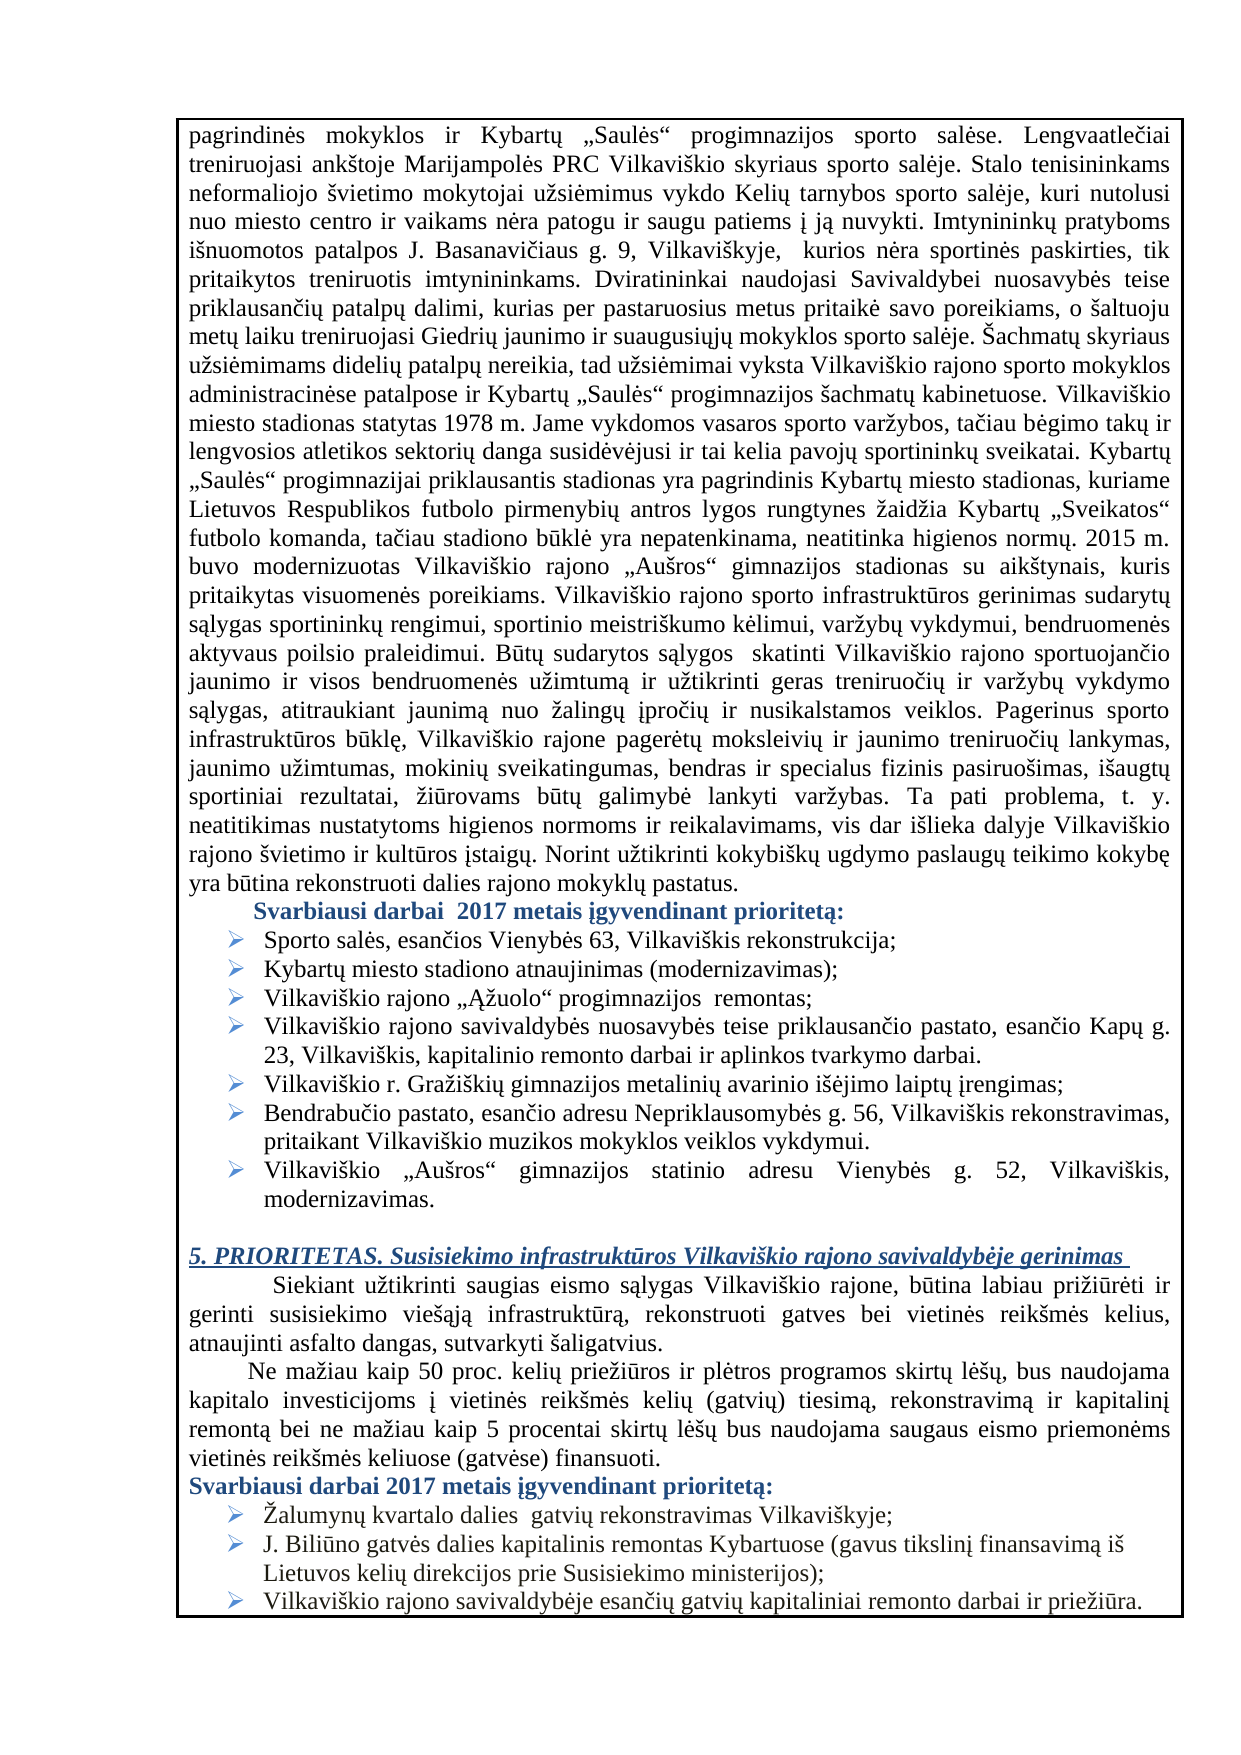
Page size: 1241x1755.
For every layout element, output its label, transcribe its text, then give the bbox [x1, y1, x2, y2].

table_cell pagrindinės mokyklos ir Kybartų „Saulės“ progimnazijos sporto salėse. Lengvaatlečiai treniruojasi ankštoje Marijampolės PRC Vilkaviškio skyriaus sporto salėje. Stalo tenisininkams neformaliojo švietimo mokytojai užsiėmimus vykdo Kelių tarnybos sporto salėje, kuri nutolusi nuo miesto centro ir vaikams nėra patogu ir saugu patiems į ją nuvykti. Imtynininkų pratyboms išnuomotos patalpos J. Basanavičiaus g. 9, Vilkaviškyje, kurios nėra sportinės paskirties, tik pritaikytos treniruotis imtynininkams. Dviratininkai naudojasi Savivaldybei nuosavybės teise priklausančių patalpų dalimi, kurias per pastaruosius metus pritaikė savo poreikiams, o šaltuoju metų laiku treniruojasi Giedrių jaunimo ir suaugusiųjų mokyklos sporto salėje. Šachmatų skyriaus užsiėmimams didelių patalpų nereikia, tad užsiėmimai vyksta Vilkaviškio rajono sporto mokyklos administracinėse patalpose ir Kybartų „Saulės“ progimnazijos šachmatų kabinetuose. Vilkaviškio miesto stadionas statytas 1978 m. Jame vykdomos vasaros sporto varžybos, tačiau bėgimo takų ir lengvosios atletikos sektorių danga susidėvėjusi ir tai kelia pavojų sportininkų sveikatai. Kybartų „Saulės“ progimnazijai priklausantis stadionas yra pagrindinis Kybartų miesto stadionas, kuriame Lietuvos Respublikos futbolo pirmenybių antros lygos rungtynes žaidžia Kybartų „Sveikatos“ futbolo komanda, tačiau stadiono būklė yra nepatenkinama, neatitinka higienos normų. 2015 m. buvo modernizuotas Vilkaviškio rajono „Aušros“ gimnazijos stadionas su aikštynais, kuris pritaikytas visuomenės poreikiams. Vilkaviškio rajono sporto infrastruktūros gerinimas sudarytų sąlygas sportininkų rengimui, sportinio meistriškumo kėlimui, varžybų vykdymui, bendruomenės aktyvaus poilsio praleidimui. Būtų sudarytos sąlygos skatinti Vilkaviškio rajono sportuojančio jaunimo ir visos bendruomenės užimtumą ir užtikrinti geras treniruočių ir varžybų vykdymo sąlygas, atitraukiant jaunimą nuo žalingų įpročių ir nusikalstamos veiklos. Pagerinus sporto infrastruktūros būklę, Vilkaviškio rajone pagerėtų moksleivių ir jaunimo treniruočių lankymas, jaunimo užimtumas, mokinių sveikatingumas, bendras ir specialus fizinis pasiruošimas, išaugtų sportiniai rezultatai, žiūrovams būtų galimybė lankyti varžybas. Ta pati problema, t. y. neatitikimas nustatytoms higienos normoms ir reikalavimams, vis dar išlieka dalyje Vilkaviškio rajono švietimo ir kultūros įstaigų. Norint užtikrinti kokybiškų ugdymo paslaugų teikimo kokybę yra būtina rekonstruoti dalies rajono mokyklų pastatus. Svarbiausi darbai 2017 metais įgyvendinant prioritetą:  Sporto salės, esančios Vienybės 63, Vilkaviškis rekonstrukcija;  Kybartų miesto stadiono atnaujinimas (modernizavimas);  Vilkaviškio rajono „Ąžuolo“ progimnazijos remontas;  Vilkaviškio rajono savivaldybės nuosavybės teise priklausančio pastato, esančio Kapų g. 23, Vilkaviškis, kapitalinio remonto darbai ir aplinkos tvarkymo darbai.  Vilkaviškio r. Gražiškių gimnazijos metalinių avarinio išėjimo laiptų įrengimas;  Bendrabučio pastato, esančio adresu Nepriklausomybės g. 56, Vilkaviškis rekonstravimas, pritaikant Vilkaviškio muzikos mokyklos veiklos vykdymui.  Vilkaviškio „Aušros“ gimnazijos statinio adresu Vienybės g. 52, Vilkaviškis, modernizavimas. 5. PRIORITETAS. Susisiekimo infrastruktūros Vilkaviškio rajono savivaldybėje gerinimas Siekiant užtikrinti saugias eismo sąlygas Vilkaviškio rajone, būtina labiau prižiūrėti ir gerinti susisiekimo viešąją infrastruktūrą, rekonstruoti gatves bei vietinės reikšmės kelius, atnaujinti asfalto dangas, sutvarkyti šaligatvius. Ne mažiau kaip 50 proc. kelių priežiūros ir plėtros programos skirtų lėšų, bus naudojama kapitalo investicijoms į vietinės reikšmės kelių (gatvių) tiesimą, rekonstravimą ir kapitalinį remontą bei ne mažiau kaip 5 procentai skirtų lėšų bus naudojama saugaus eismo priemonėms vietinės reikšmės keliuose (gatvėse) finansuoti. Svarbiausi darbai 2017 metais įgyvendinant prioritetą:  Žalumynų kvartalo dalies gatvių rekonstravimas Vilkaviškyje;  J. Biliūno gatvės dalies kapitalinis remontas Kybartuose (gavus tikslinį finansavimą iš Lietuvos kelių direkcijos prie Susisiekimo ministerijos);  Vilkaviškio rajono savivaldybėje esančių gatvių kapitaliniai remonto darbai ir priežiūra. [179, 120, 1181, 1615]
